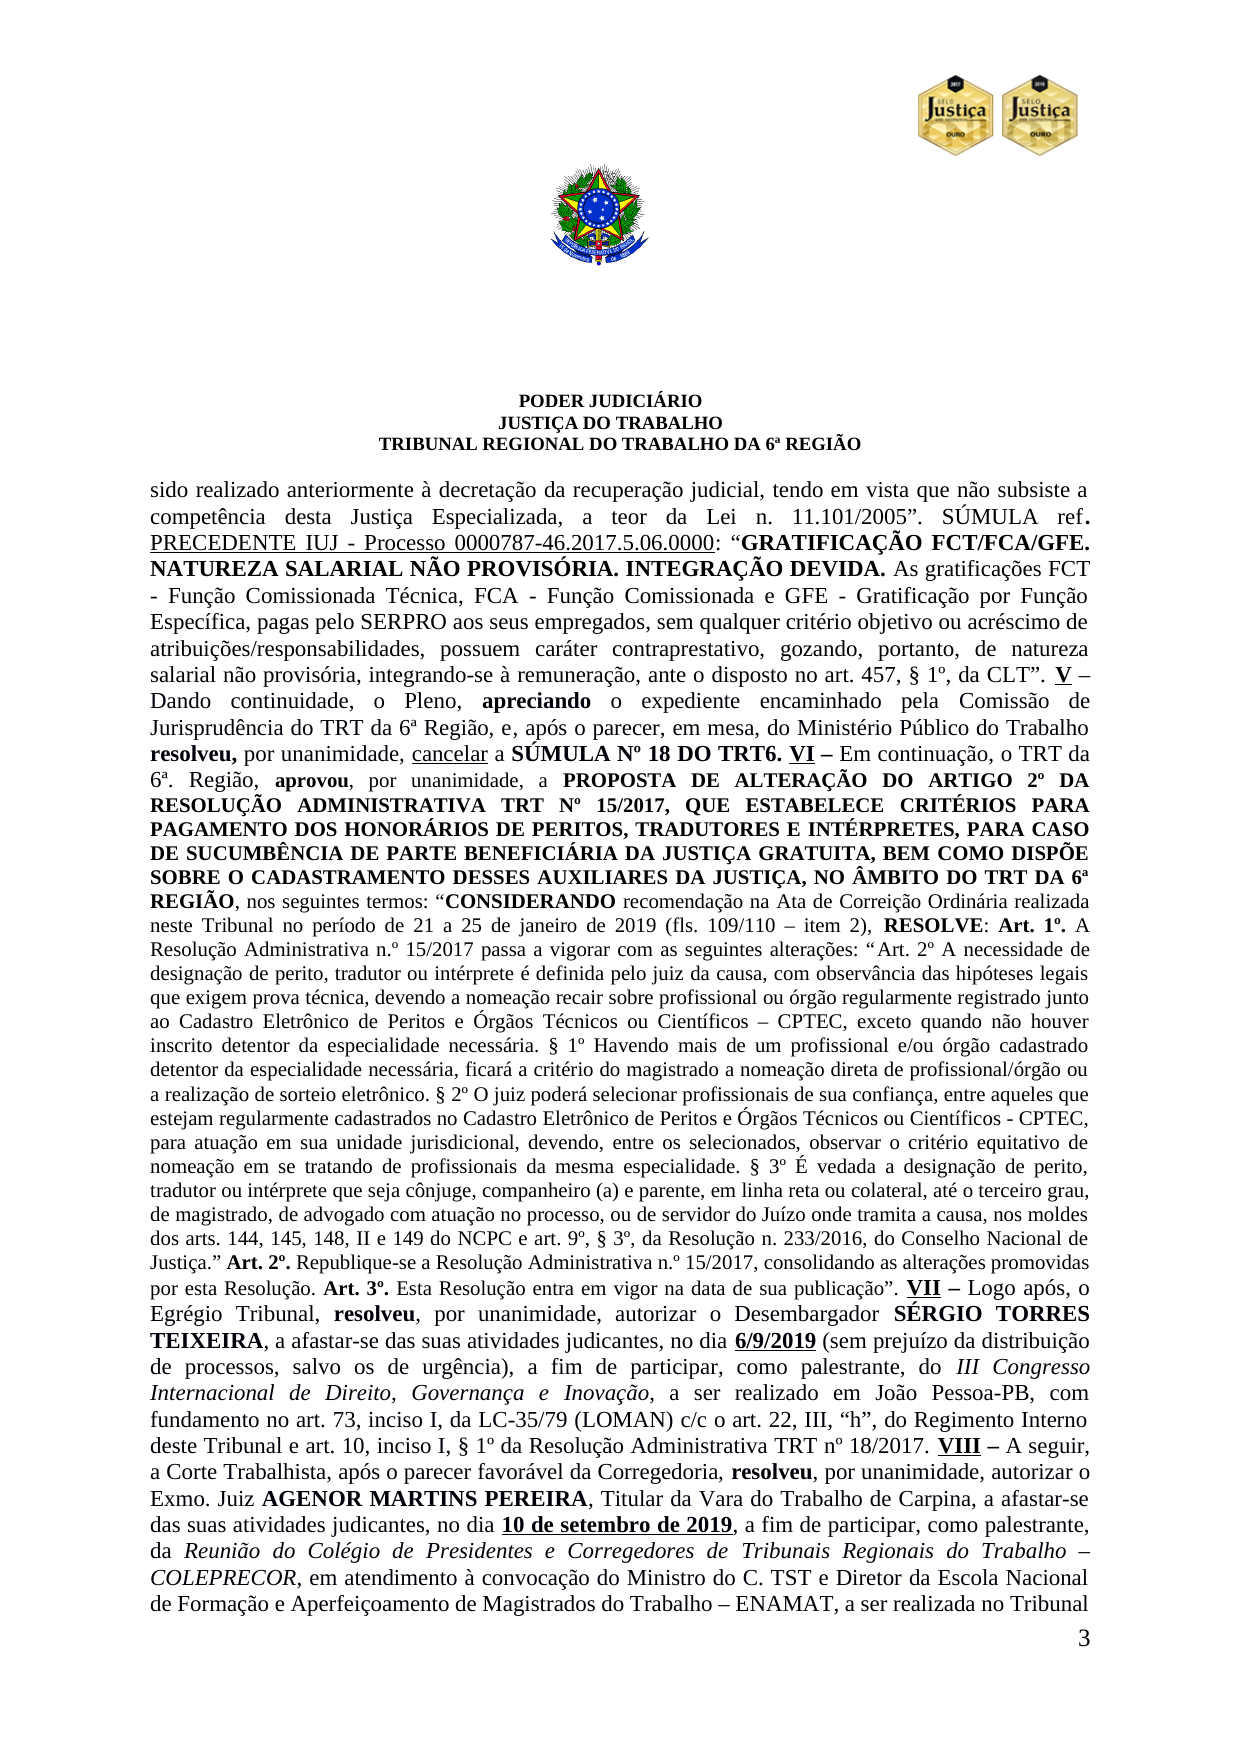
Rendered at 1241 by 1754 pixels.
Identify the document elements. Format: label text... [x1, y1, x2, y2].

picture [545, 162, 650, 267]
text sido realizado anteriormente à decretação da recuperação judicial, tendo em vista que não subsiste a competência desta Justiça Especializada, a teor da Lei n. 11.101/2005”. SÚMULA ref. PRECEDENTE IUJ - Processo 0000787-46.2017.5.06.0000: “GRATIFICAÇÃO FCT/FCA/GFE. NATUREZA SALARIAL NÃO PROVISÓRIA. INTEGRAÇÃO DEVIDA. As gratificações FCT - Função Comissionada Técnica, FCA - Função Comissionada e GFE - Gratificação por Função Específica, pagas pelo SERPRO aos seus empregados, sem qualquer critério objetivo ou acréscimo de atribuições/responsabilidades, possuem caráter contraprestativo, gozando, portanto, de natureza salarial não provisória, integrando-se à remuneração, ante o disposto no art. 457, § 1º, da CLT”. V – Dando continuidade, o Pleno, apreciando o expediente encaminhado pela Comissão de Jurisprudência do TRT da 6ª Região, e, após o parecer, em mesa, do Ministério Público do Trabalho resolveu, por unanimidade, cancelar a SÚMULA Nº 18 DO TRT6. VI – Em continuação, o TRT da 6ª. Região, aprovou, por unanimidade, a PROPOSTA DE ALTERAÇÃO DO ARTIGO 2º DA RESOLUÇÃO ADMINISTRATIVA TRT Nº 15/2017, QUE ESTABELECE CRITÉRIOS PARA PAGAMENTO DOS HONORÁRIOS DE PERITOS, TRADUTORES E INTÉRPRETES, PARA CASO DE SUCUMBÊNCIA DE PARTE BENEFICIÁRIA DA JUSTIÇA GRATUITA, BEM COMO DISPÕE SOBRE O CADASTRAMENTO DESSES AUXILIARES DA JUSTIÇA, NO ÂMBITO DO TRT DA 6ª REGIÃO, nos seguintes termos: “CONSIDERANDO recomendação na Ata de Correição Ordinária realizada neste Tribunal no período de 21 a 25 de janeiro de 2019 (fls. 109/110 – item 2), RESOLVE: Art. 1º. A Resolução Administrativa n.º 15/2017 passa a vigorar com as seguintes alterações: “Art. 2º A necessidade de designação de perito, tradutor ou intérprete é definida pelo juiz da causa, com observância das hipóteses legais que exigem prova técnica, devendo a nomeação recair sobre profissional ou órgão regularmente registrado junto ao Cadastro Eletrônico de Peritos e Órgãos Técnicos ou Científicos – CPTEC, exceto quando não houver inscrito detentor da especialidade necessária. § 1º Havendo mais de um profissional e/ou órgão cadastrado detentor da especialidade necessária, ficará a critério do magistrado a nomeação direta de profissional/órgão ou a realização de sorteio eletrônico. § 2º O juiz poderá selecionar profissionais de sua confiança, entre aqueles que estejam regularmente cadastrados no Cadastro Eletrônico de Peritos e Órgãos Técnicos ou Científicos - CPTEC, para atuação em sua unidade jurisdicional, devendo, entre os selecionados, observar o critério equitativo de nomeação em se tratando de profissionais da mesma especialidade. § 3º É vedada a designação de perito, tradutor ou intérprete que seja cônjuge, companheiro (a) e parente, em linha reta ou colateral, até o terceiro grau, de magistrado, de advogado com atuação no processo, ou de servidor do Juízo onde tramita a causa, nos moldes dos arts. 144, 145, 148, II e 149 do NCPC e art. 9º, § 3º, da Resolução n. 233/2016, do Conselho Nacional de Justiça.” Art. 2º. Republique-se a Resolução Administrativa n.º 15/2017, consolidando as alterações promovidas por esta Resolução. Art. 3º. Esta Resolução entra em vigor na data de sua publicação”. VII – Logo após, o Egrégio Tribunal, resolveu, por unanimidade, autorizar o Desembargador SÉRGIO TORRES TEIXEIRA, a afastar-se das suas atividades judicantes, no dia 6/9/2019 (sem prejuízo da distribuição de processos, salvo os de urgência), a fim de participar, como palestrante, do III Congresso Internacional de Direito, Governança e Inovação, a ser realizado em João Pessoa-PB, com fundamento no art. 73, inciso I, da LC-35/79 (LOMAN) c/c o art. 22, III, “h”, do Regimento Interno deste Tribunal e art. 10, inciso I, § 1º da Resolução Administrativa TRT nº 18/2017. VIII – A seguir, a Corte Trabalhista, após o parecer favorável da Corregedoria, resolveu, por unanimidade, autorizar o Exmo. Juiz AGENOR MARTINS PEREIRA, Titular da Vara do Trabalho de Carpina, a afastar-se das suas atividades judicantes, no dia 10 de setembro de 2019, a fim de participar, como palestrante, da Reunião do Colégio de Presidentes e Corregedores de Tribunais Regionais do Trabalho – COLEPRECOR, em atendimento à convocação do Ministro do C. TST e Diretor da Escola Nacional de Formação e Aperfeiçoamento de Magistrados do Trabalho – ENAMAT, a ser realizada no Tribunal [150, 476, 1090, 1617]
picture [918, 73, 1091, 162]
